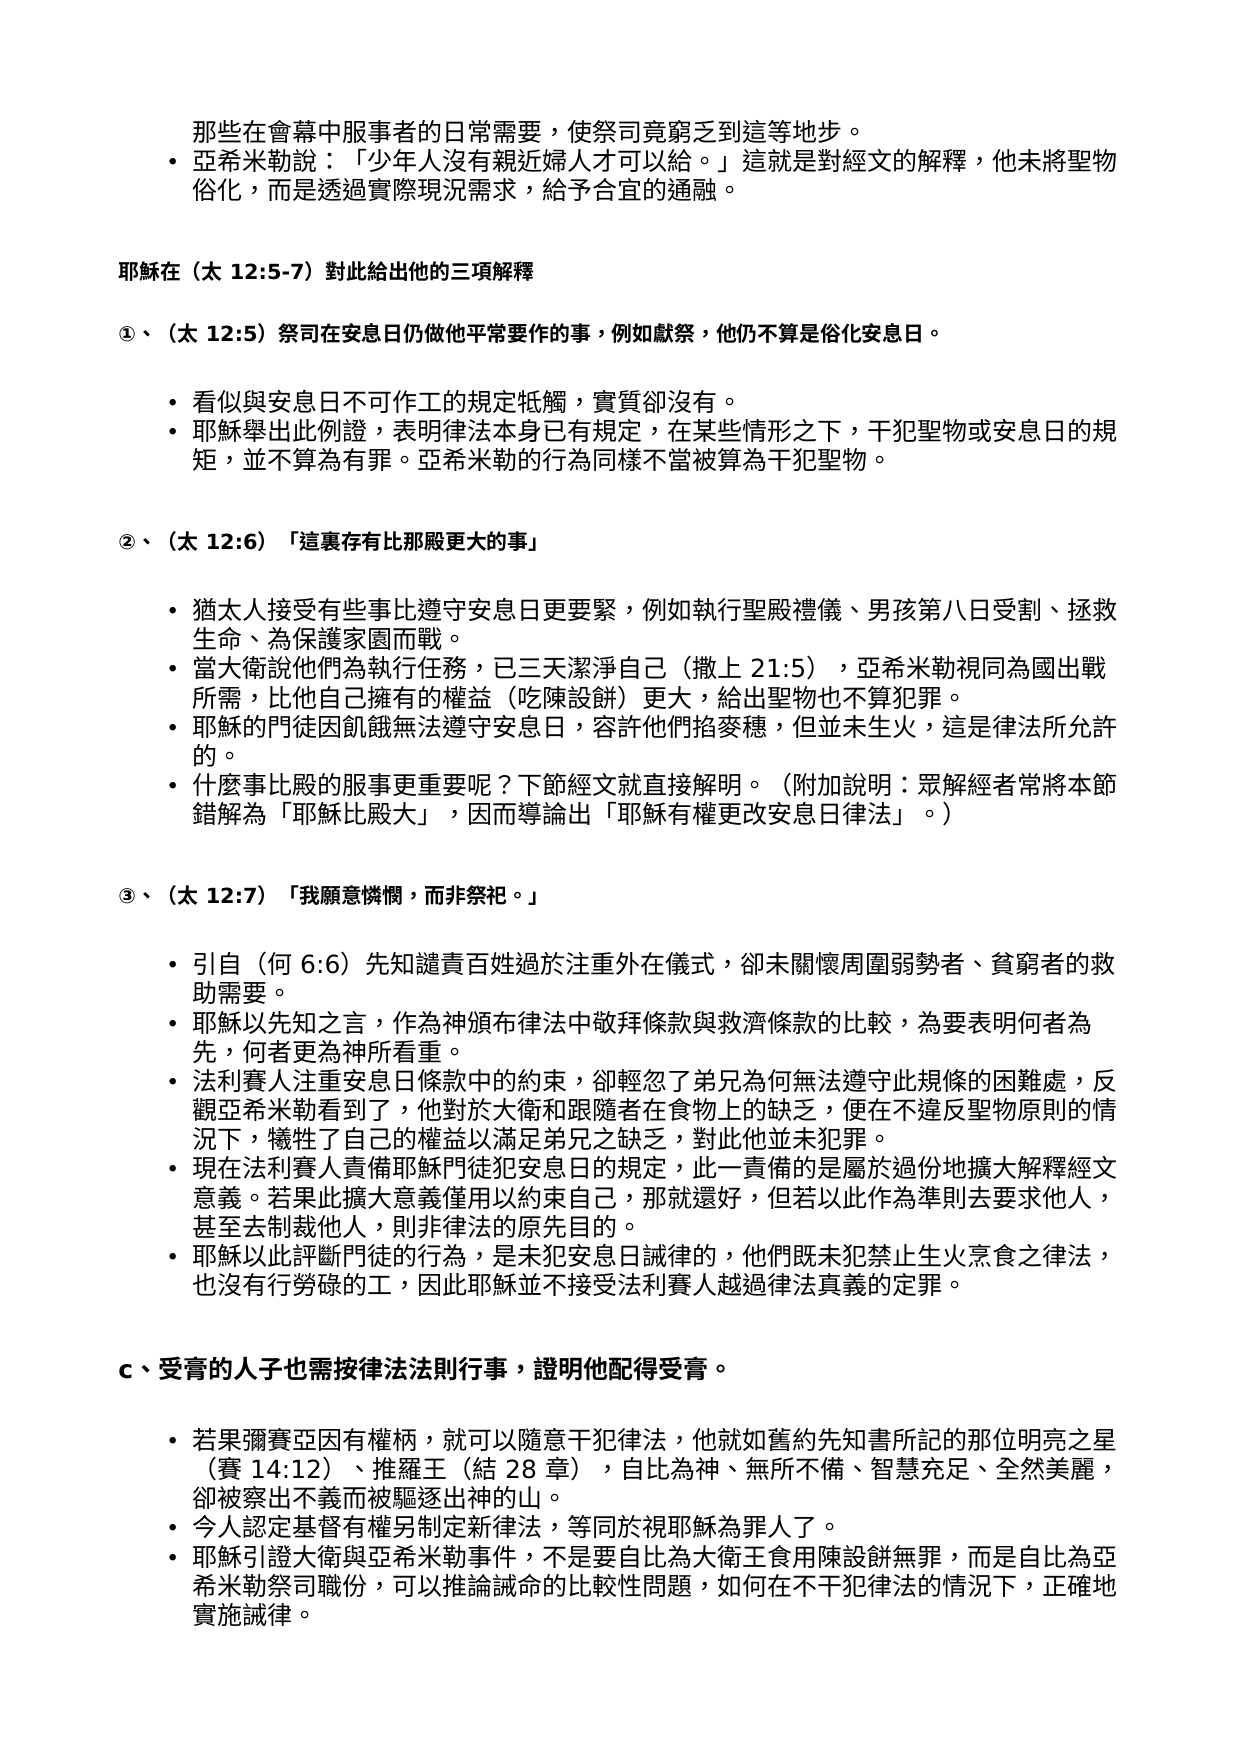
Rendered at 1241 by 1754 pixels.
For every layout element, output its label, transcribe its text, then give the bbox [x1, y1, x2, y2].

list 今人認定基督有權另制定新律法，等同於視耶穌為罪人了。 [177, 1513, 1122, 1543]
list 引自（何 6:6）先知譴責百姓過於注重外在儀式，卻未關懷周圍弱勢者、貧窮者的救助需要。 [177, 950, 1122, 1009]
list 若果彌賽亞因有權柄，就可以隨意干犯律法，他就如舊約先知書所記的那位明亮之星（賽 14:12）、推羅王（結 28 章），自比為神、無所不備、智慧充足、全然美麗，卻被察出不義而被驅逐出神的山。 [177, 1426, 1122, 1513]
subtitle ②、（太 12:6）「這裏存有比那殿更大的事」 [118, 530, 1122, 554]
list 什麼事比殿的服事更重要呢？下節經文就直接解明。（附加說明：眾解經者常將本節錯解為「耶穌比殿大」，因而導論出「耶穌有權更改安息日律法」。） [177, 771, 1122, 830]
list 亞希米勒說：「少年人沒有親近婦人才可以給。」這就是對經文的解釋，他未將聖物俗化，而是透過實際現況需求，給予合宜的通融。 [177, 147, 1122, 206]
list 那些在會幕中服事者的日常需要，使祭司竟窮乏到這等地步。 [177, 118, 1122, 147]
list 耶穌引證大衛與亞希米勒事件，不是要自比為大衛王食用陳設餅無罪，而是自比為亞希米勒祭司職份，可以推論誡命的比較性問題，如何在不干犯律法的情況下，正確地實施誡律。 [177, 1543, 1122, 1630]
subtitle ③、（太 12:7）「我願意憐憫，而非祭祀。」 [118, 884, 1122, 908]
list 法利賽人注重安息日條款中的約束，卻輕忽了弟兄為何無法遵守此規條的困難處，反觀亞希米勒看到了，他對於大衛和跟隨者在食物上的缺乏，便在不違反聖物原則的情況下，犧牲了自己的權益以滿足弟兄之缺乏，對此他並未犯罪。 [177, 1067, 1122, 1154]
list 現在法利賽人責備耶穌門徒犯安息日的規定，此一責備的是屬於過份地擴大解釋經文意義。若果此擴大意義僅用以約束自己，那就還好，但若以此作為準則去要求他人，甚至去制裁他人，則非律法的原先目的。 [177, 1154, 1122, 1242]
list 猶太人接受有些事比遵守安息日更要緊，例如執行聖殿禮儀、男孩第八日受割、拯救生命、為保護家園而戰。 [177, 596, 1122, 655]
list 當大衛說他們為執行任務，已三天潔淨自己（撒上 21:5），亞希米勒視同為國出戰所需，比他自己擁有的權益（吃陳設餅）更大，給出聖物也不算犯罪。 [177, 655, 1122, 713]
list 耶穌以先知之言，作為神頒布律法中敬拜條款與救濟條款的比較，為要表明何者為先，何者更為神所看重。 [177, 1009, 1122, 1067]
list 看似與安息日不可作工的規定牴觸，實質卻沒有。 [177, 388, 1122, 417]
list 耶穌舉出此例證，表明律法本身已有規定，在某些情形之下，干犯聖物或安息日的規矩，並不算為有罪。亞希米勒的行為同樣不當被算為干犯聖物。 [177, 417, 1122, 476]
subtitle 耶穌在（太 12:5-7）對此給出他的三項解釋 [118, 260, 1122, 284]
subtitle c、受膏的人子也需按律法法則行事，證明他配得受膏。 [118, 1355, 1122, 1384]
subtitle ①、（太 12:5）祭司在安息日仍做他平常要作的事，例如獻祭，他仍不算是俗化安息日。 [118, 322, 1122, 346]
list 耶穌以此評斷門徒的行為，是未犯安息日誡律的，他們既未犯禁止生火烹食之律法，也沒有行勞碌的工，因此耶穌並不接受法利賽人越過律法真義的定罪。 [177, 1242, 1122, 1300]
list 耶穌的門徒因飢餓無法遵守安息日，容許他們掐麥穗，但並未生火，這是律法所允許的。 [177, 713, 1122, 771]
